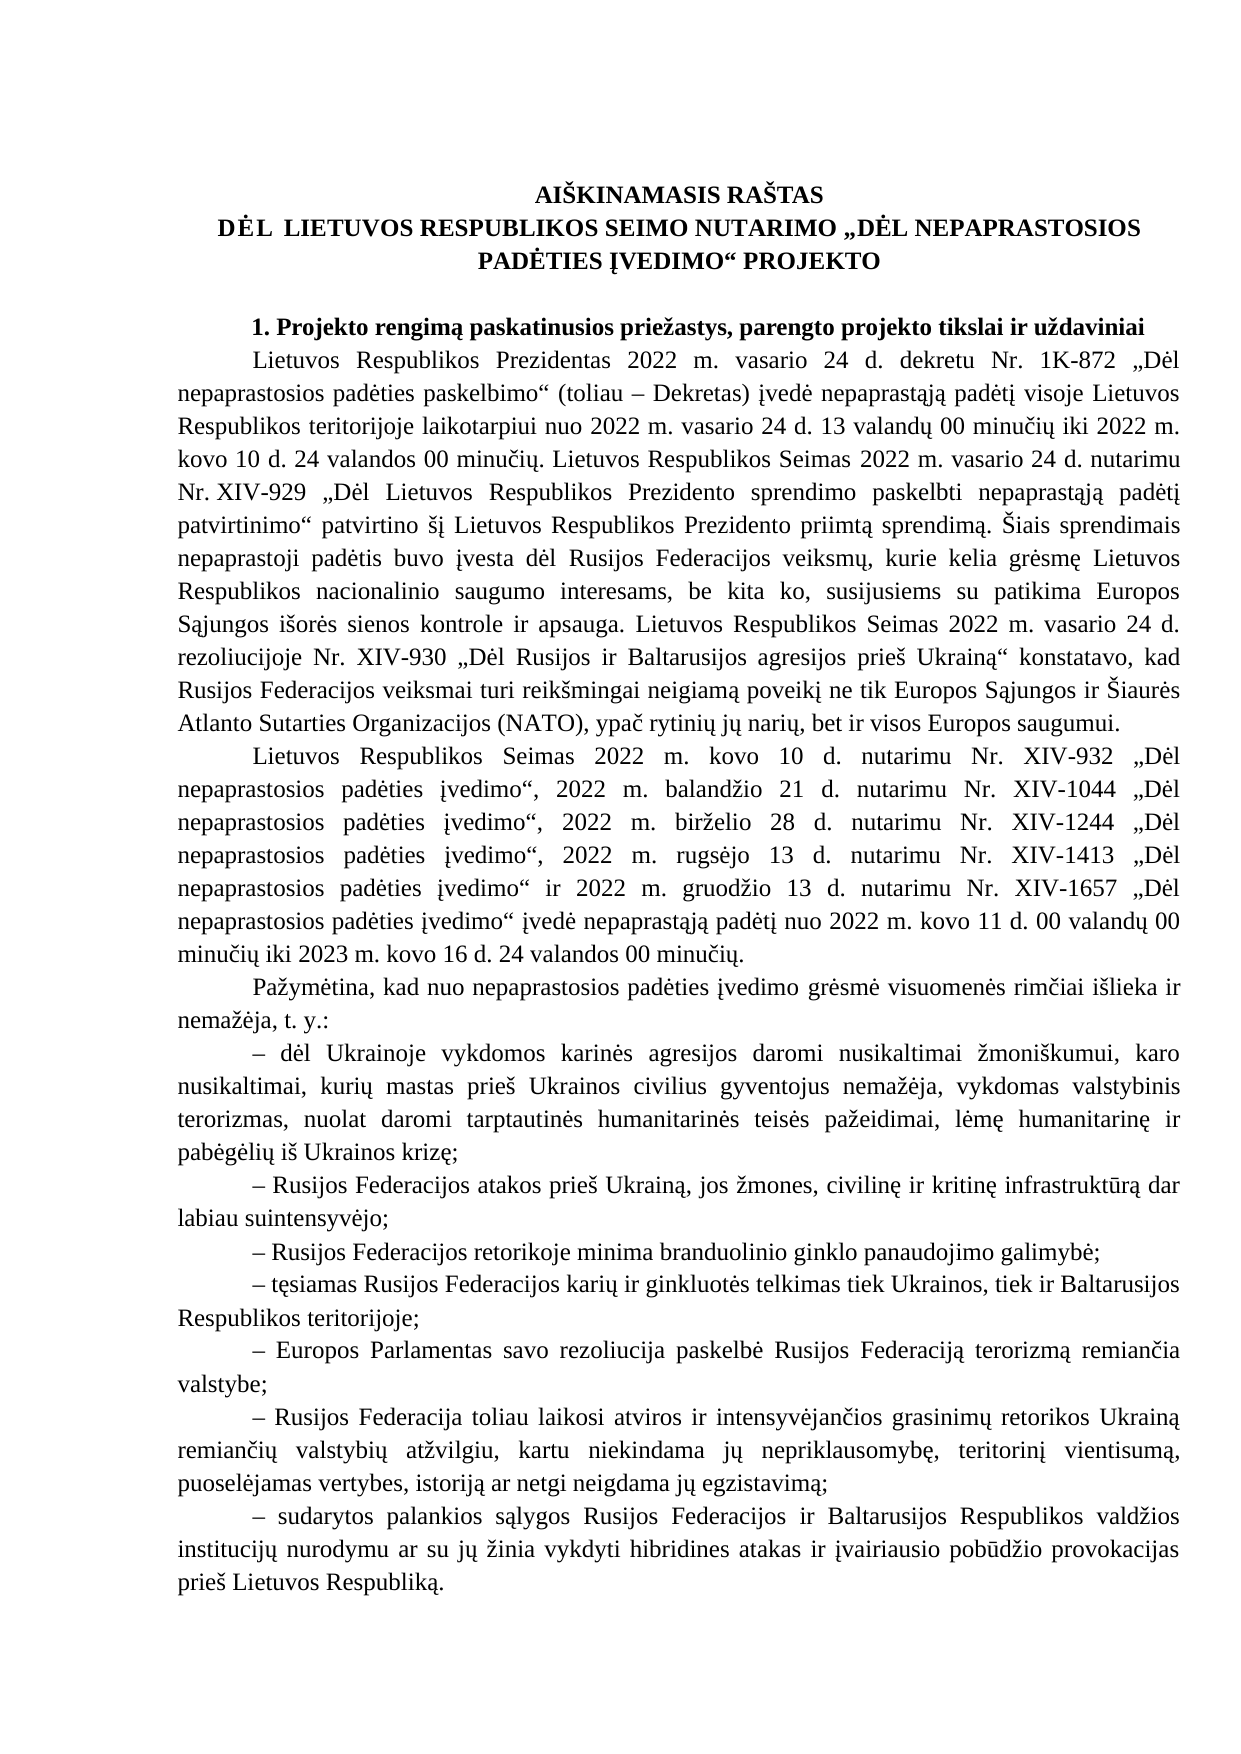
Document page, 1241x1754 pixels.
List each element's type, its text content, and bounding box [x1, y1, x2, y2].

text – Rusijos Federacijos atakos prieš Ukrainą, jos žmones, civilinę ir kritinę infrastruktūrą dar labiau suintensyvėjo; [177, 1171, 1181, 1232]
text – Europos Parlamentas savo rezoliucija paskelbė Rusijos Federaciją terorizmą remiančia valstybe; [177, 1336, 1181, 1397]
text Pažymėtina, kad nuo nepaprastosios padėties įvedimo grėsmė visuomenės rimčiai išlieka ir nemažėja, t. y.: [177, 972, 1181, 1034]
text Lietuvos Respublikos Prezidentas 2022 m. vasario 24 d. dekretu Nr. 1K-872 „Dėl nepaprastosios padėties paskelbimo“ (toliau – Dekretas) įvedė nepaprastąją padėtį visoje Lietuvos Respublikos teritorijoje laikotarpiui nuo 2022 m. vasario 24 d. 13 valandų 00 minučių iki 2022 m. kovo 10 d. 24 valandos 00 minučių. Lietuvos Respublikos Seimas 2022 m. vasario 24 d. nutarimu Nr. XIV-929 „Dėl Lietuvos Respublikos Prezidento sprendimo paskelbti nepaprastąją padėtį patvirtinimo“ patvirtino šį Lietuvos Respublikos Prezidento priimtą sprendimą. Šiais sprendimais nepaprastoji padėtis buvo įvesta dėl Rusijos Federacijos veiksmų, kurie kelia grėsmę Lietuvos Respublikos nacionalinio saugumo interesams, be kita ko, susijusiems su patikima Europos Sąjungos išorės sienos kontrole ir apsauga. Lietuvos Respublikos Seimas 2022 m. vasario 24 d. rezoliucijoje Nr. XIV-930 „Dėl Rusijos ir Baltarusijos agresijos prieš Ukrainą“ konstatavo, kad Rusijos Federacijos veiksmai turi reikšmingai neigiamą poveikį ne tik Europos Sąjungos ir Šiaurės Atlanto Sutarties Organizacijos (NATO), ypač rytinių jų narių, bet ir visos Europos saugumui. [177, 345, 1181, 737]
text – dėl Ukrainoje vykdomos karinės agresijos daromi nusikaltimai žmoniškumui, karo nusikaltimai, kurių mastas prieš Ukrainos civilius gyventojus nemažėja, vykdomas valstybinis terorizmas, nuolat daromi tarptautinės humanitarinės teisės pažeidimai, lėmę humanitarinę ir pabėgėlių iš Ukrainos krizę; [177, 1038, 1181, 1166]
text – tęsiamas Rusijos Federacijos karių ir ginkluotės telkimas tiek Ukrainos, tiek ir Baltarusijos Respublikos teritorijoje; [177, 1269, 1181, 1331]
text – sudarytos palankios sąlygos Rusijos Federacijos ir Baltarusijos Respublikos valdžios institucijų nurodymu ar su jų žinia vykdyti hibridines atakas ir įvairiausio pobūdžio provokacijas prieš Lietuvos Respubliką. [177, 1501, 1181, 1596]
text 1. Projekto rengimą paskatinusios priežastys, parengto projekto tikslai ir uždaviniai [177, 312, 1181, 341]
text DĖL lietuvos respublikos SEIMO NUTARIMO „DĖL NEPAPRASTOSIOS PADĖTIES ĮVEDIMO“ projektO [177, 213, 1181, 275]
text – Rusijos Federacija toliau laikosi atviros ir intensyvėjančios grasinimų retorikos Ukrainą remiančių valstybių atžvilgiu, kartu niekindama jų nepriklausomybę, teritorinį vientisumą, puoselėjamas vertybes, istoriją ar netgi neigdama jų egzistavimą; [177, 1402, 1181, 1496]
text Lietuvos Respublikos Seimas 2022 m. kovo 10 d. nutarimu Nr. XIV-932 „Dėl nepaprastosios padėties įvedimo“, 2022 m. balandžio 21 d. nutarimu Nr. XIV-1044 „Dėl nepaprastosios padėties įvedimo“, 2022 m. birželio 28 d. nutarimu Nr. XIV-1244 „Dėl nepaprastosios padėties įvedimo“, 2022 m. rugsėjo 13 d. nutarimu Nr. XIV-1413 „Dėl nepaprastosios padėties įvedimo“ ir 2022 m. gruodžio 13 d. nutarimu Nr. XIV-1657 „Dėl nepaprastosios padėties įvedimo“ įvedė nepaprastąją padėtį nuo 2022 m. kovo 11 d. 00 valandų 00 minučių iki 2023 m. kovo 16 d. 24 valandos 00 minučių. [177, 741, 1181, 968]
text AIŠKINAMASIS RAŠTAS [177, 180, 1181, 209]
text – Rusijos Federacijos retorikoje minima branduolinio ginklo panaudojimo galimybė; [177, 1237, 1181, 1265]
